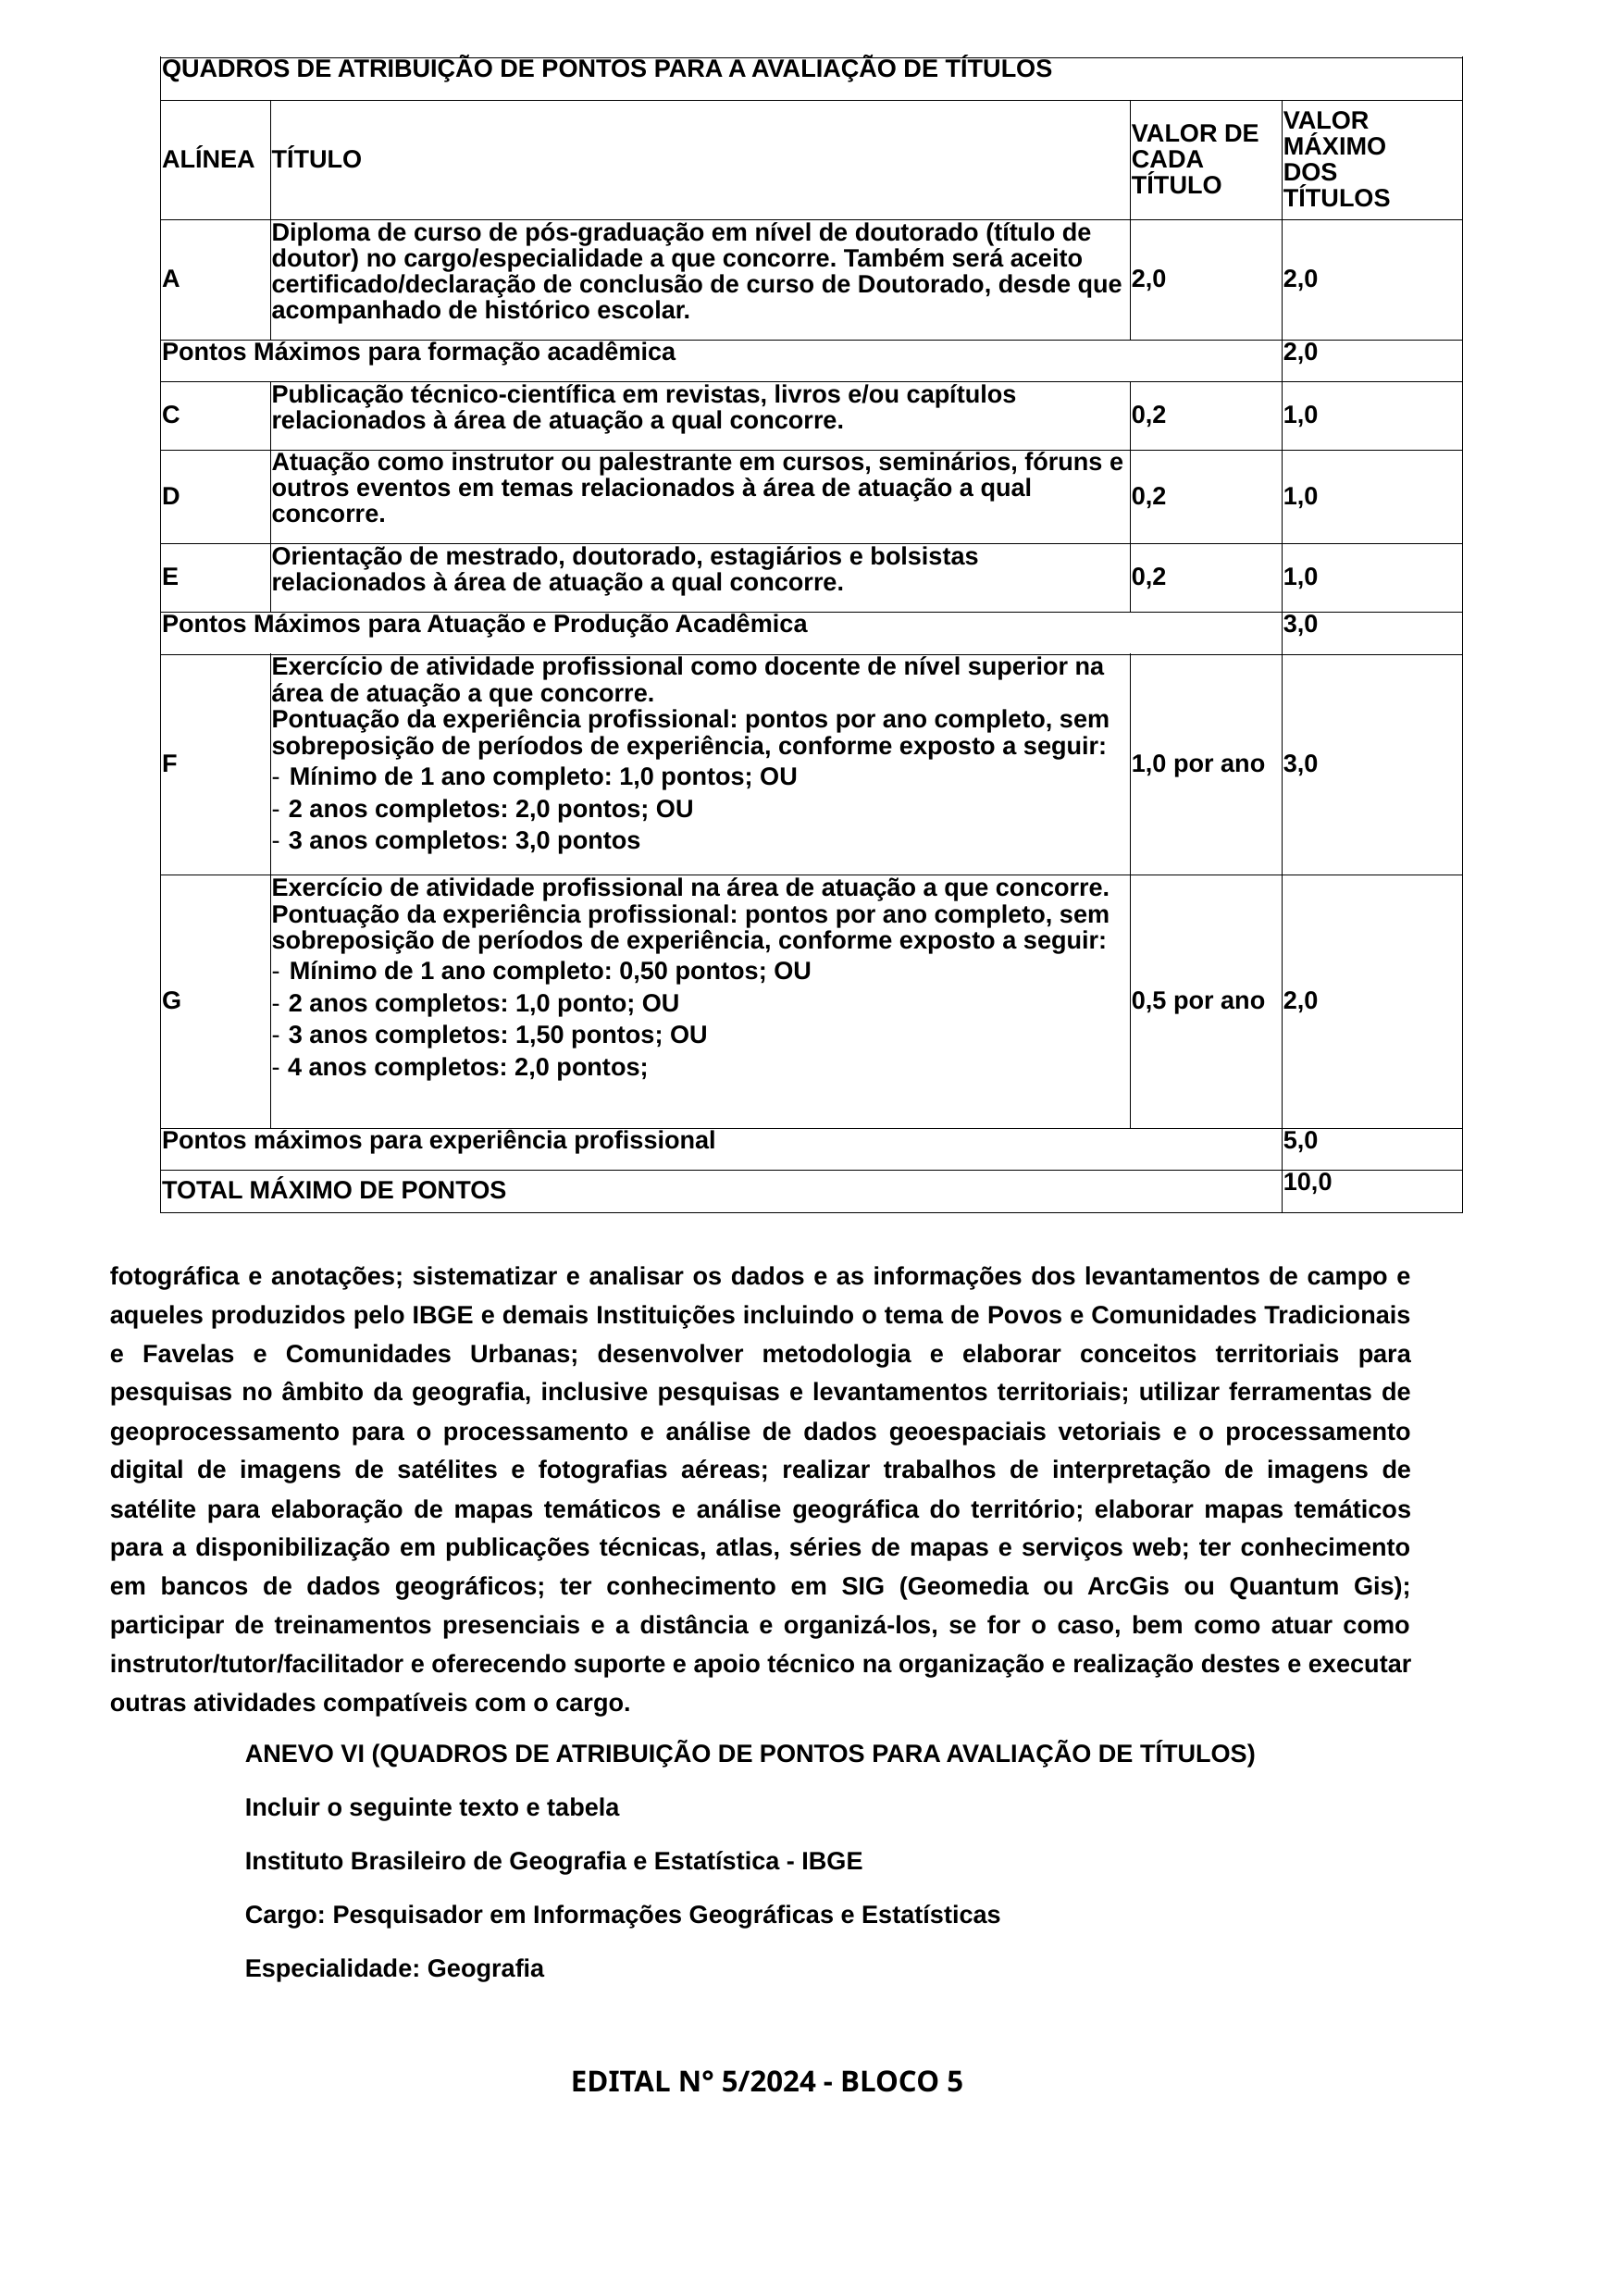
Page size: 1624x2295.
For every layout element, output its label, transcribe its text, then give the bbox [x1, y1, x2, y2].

table_cell 1,0 [1283, 382, 1462, 450]
text Atividades previstas para a especialidade: Fazer levantamento, revisão e análise bibliográfica; elaborar textos analíticos, pareceres e relatórios técnicos, tabelas, gráficos, cartogramas e mapas para análise quantitativa e qualitativa do território brasileiro; produzir regionalizações, tipologias territoriais e recortes geográficos; produzir análises urbanas, rurais, urbano-regionais; produzir e analisar informações sobre redes e fluxos no território; produzir mapas temáticos e atlas; produzir estatísticas e indicadores ambientais; fazer levantamentos de campo, incluindo entrevistas, coleta de material, documentação fotográfica e anotações; sistematizar e analisar os dados e as informações dos levantamentos de campo e aqueles produzidos pelo IBGE e demais Instituições incluindo o tema de Povos e Comunidades Tradicionais e Favelas e Comunidades Urbanas; desenvolver metodologia e elaborar conceitos territoriais para pesquisas no âmbito da geografia, inclusive pesquisas e levantamentos territoriais; utilizar ferramentas de geoprocessamento para o processamento e análise de dados geoespaciais vetoriais e o processamento digital de imagens de satélites e fotografias aéreas; realizar trabalhos de interpretação de imagens de satélite para elaboração de mapas temáticos e análise geográfica do território; elaborar mapas temáticos para a disponibilização em publicações técnicas, atlas, séries de mapas e serviços web; ter conhecimento em bancos de dados geográficos; ter conhecimento em SIG (Geomedia ou ArcGis ou Quantum Gis); participar de treinamentos presenciais e a distância e organizá-los, se for o caso, bem como atuar como instrutor/tutor/facilitador e oferecendo suporte e apoio técnico na organização e realização destes e executar outras atividades compatíveis com o cargo. [110, 56, 1412, 1719]
table_header QUADROS DE ATRIBUIÇÃO DE PONTOS PARA A AVALIAÇÃO DE TÍTULOS [161, 58, 1462, 100]
table_cell G [161, 875, 270, 1128]
table_cell Orientação de mestrado, doutorado, estagiários e bolsistas relacionados à área de atuação a qual concorre. [271, 596, 1130, 612]
table_cell VALOR DE CADA TÍTULO [1131, 101, 1282, 219]
table_cell Publicação técnico-científica em revistas, livros e/ou capítulos relacionados à área de atuação a qual concorre. [271, 434, 1130, 450]
table_cell 0,2 [1131, 382, 1282, 450]
text Incluir o seguinte texto e tabela [244, 1773, 1508, 1827]
table_cell 1,0 [1283, 451, 1462, 543]
table_cell VALOR MÁXIMO DOS TÍTULOS [1283, 101, 1462, 219]
table_cell A [161, 220, 270, 340]
table_cell 2,0 [1283, 341, 1462, 381]
table_cell Diploma de curso de pós-graduação em nível de doutorado (título de doutor) no cargo/especialidade a que concorre. Também será aceito certificado/declaração de conclusão de curso de Doutorado, desde que acompanhado de histórico escolar. [271, 324, 1130, 340]
text Instituto Brasileiro de Geografia e Estatística - IBGE [244, 1827, 1508, 1880]
text ANEVO VI (QUADROS DE ATRIBUIÇÃO DE PONTOS PARA AVALIAÇÃO DE TÍTULOS) [244, 1719, 1508, 1773]
table_cell 3,0 [1283, 655, 1462, 875]
table_cell 3,0 [1283, 613, 1462, 653]
table_cell Pontos Máximos para Atuação e Produção Acadêmica [161, 613, 1282, 653]
table_cell Atuação como instrutor ou palestrante em cursos, seminários, fóruns e outros eventos em temas relacionados à área de atuação a qual concorre. [271, 527, 1130, 543]
table_cell 0,2 [1131, 544, 1282, 612]
text Cargo: Pesquisador em Informações Geográficas e Estatísticas [244, 1880, 1508, 1934]
table_cell 0,5 por ano [1131, 875, 1282, 1128]
table_cell 5,0 [1283, 1129, 1462, 1170]
table_cell Pontos Máximos para formação acadêmica [161, 341, 1282, 381]
table_cell TOTAL MÁXIMO DE PONTOS [161, 1171, 1282, 1212]
text EDITAL N° 5/2024 - BLOCO 5 [571, 2068, 1508, 2097]
table_cell E [161, 544, 270, 612]
table_cell TÍTULO [271, 101, 1130, 147]
table_cell 1,0 por ano [1131, 655, 1282, 875]
table_cell C [161, 382, 270, 450]
table_cell 2,0 [1131, 220, 1282, 340]
table_cell Exercício de atividade profissional na área de atuação a que concorre. Pontuação da experiência profissional: pontos por ano completo, sem sobreposição de períodos de experiência, conforme exposto a seguir: Mínimo de 1 ano completo: 0,50 pontos; OU 2 anos completos: 1,0 ponto; OU 3 anos completos: 1,50 pontos; OU 4 anos completos: 2,0 pontos; [271, 1082, 1130, 1128]
table_cell Exercício de atividade profissional como docente de nível superior na área de atuação a que concorre. Pontuação da experiência profissional: pontos por ano completo, sem sobreposição de períodos de experiência, conforme exposto a seguir: Mínimo de 1 ano completo: 1,0 pontos; OU 2 anos completos: 2,0 pontos; OU 3 anos completos: 3,0 pontos [271, 855, 1130, 875]
text Especialidade: Geografia [244, 1934, 1508, 1988]
table_cell 2,0 [1283, 220, 1462, 340]
table_cell ALÍNEA [161, 101, 270, 219]
table_cell F [161, 655, 270, 875]
table_cell 10,0 [1283, 1171, 1462, 1212]
table_cell TÍTULO [271, 172, 1130, 219]
table_cell 2,0 [1283, 875, 1462, 1128]
table_cell D [161, 451, 270, 543]
table_cell 0,2 [1131, 451, 1282, 543]
table_cell 1,0 [1283, 544, 1462, 612]
table_cell Pontos máximos para experiência profissional [161, 1129, 1282, 1170]
